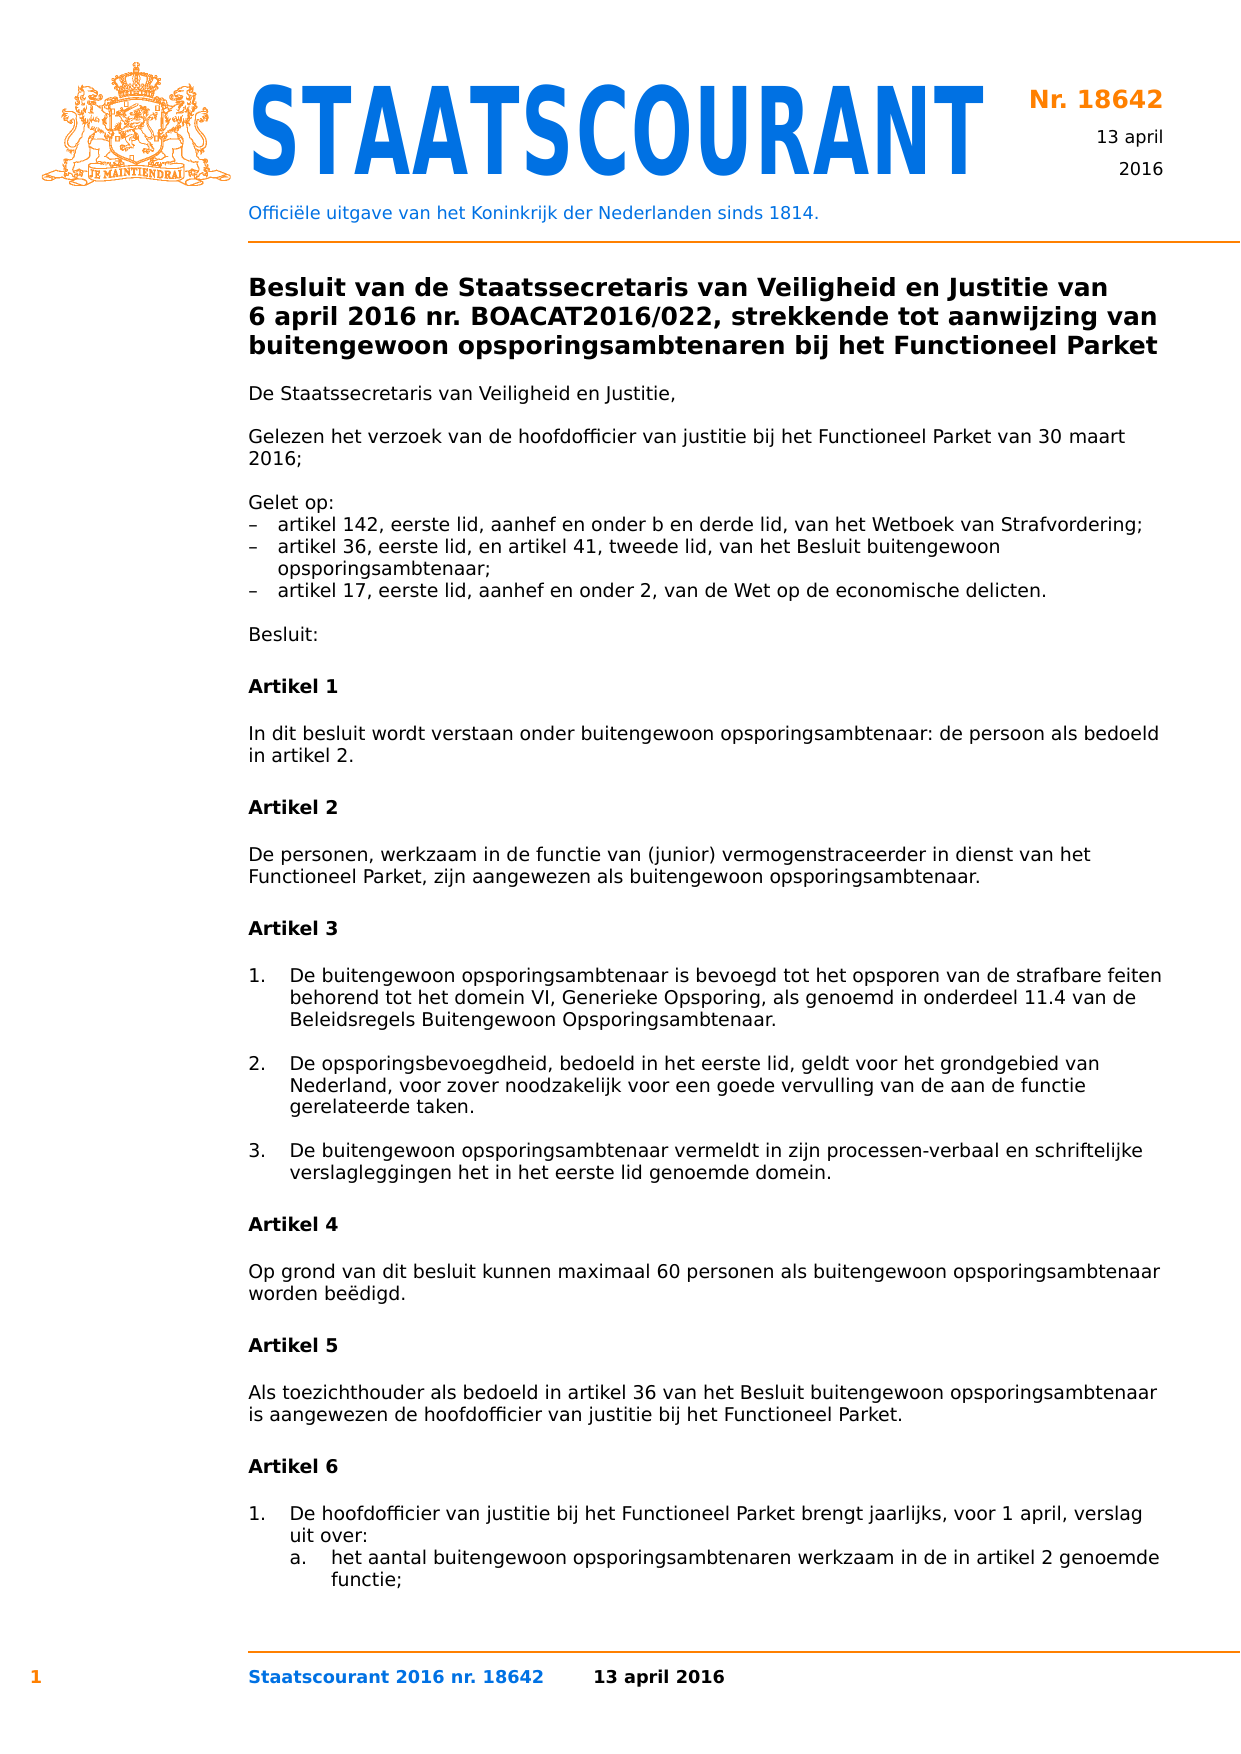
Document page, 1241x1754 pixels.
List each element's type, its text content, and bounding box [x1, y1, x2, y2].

text – artikel 17, eerste lid, aanhef en onder 2, van de Wet op de economische delicten. [248, 580, 1163, 602]
table_cell 2016 [998, 153, 1240, 203]
table_cell 13 april [998, 121, 1240, 153]
text Op grond van dit besluit kunnen maximaal 60 personen als buitengewoon opsporingsambtenaar worden beëdigd. [248, 1261, 1163, 1305]
subtitle Artikel 2 [248, 797, 1163, 819]
text Als toezichthouder als bedoeld in artikel 36 van het Besluit buitengewoon opsporingsambtenaar is aangewezen de hoofdofficier van justitie bij het Functioneel Parket. [248, 1382, 1163, 1426]
table_header Nr. 18642 [998, 62, 1240, 121]
text 1. De buitengewoon opsporingsambtenaar is bevoegd tot het opsporen van de strafbare feiten behorend tot het domein VI, Generieke Opsporing, als genoemd in onderdeel 11.4 van de Beleidsregels Buitengewoon Opsporingsambtenaar. [248, 965, 1163, 1031]
subtitle Artikel 6 [248, 1456, 1163, 1478]
text a. het aantal buitengewoon opsporingsambtenaren werkzaam in de in artikel 2 genoemde functie; [289, 1547, 1163, 1591]
text – artikel 142, eerste lid, aanhef en onder b en derde lid, van het Wetboek van Strafvordering; [248, 514, 1163, 536]
text Gelezen het verzoek van de hoofdofficier van justitie bij het Functioneel Parket van 30 maart 2016; [248, 426, 1163, 470]
subtitle Artikel 5 [248, 1335, 1163, 1357]
subtitle Artikel 4 [248, 1214, 1163, 1236]
table_header [25, 62, 248, 241]
text – artikel 36, eerste lid, en artikel 41, tweede lid, van het Besluit buitengewoon opsporingsambtenaar; [248, 536, 1163, 580]
text In dit besluit wordt verstaan onder buitengewoon opsporingsambtenaar: de persoon als bedoeld in artikel 2. [248, 723, 1163, 767]
text Besluit: [248, 624, 1163, 646]
text De personen, werkzaam in de functie van (junior) vermogenstraceerder in dienst van het Functioneel Parket, zijn aangewezen als buitengewoon opsporingsambtenaar. [248, 844, 1163, 888]
table_cell Officiële uitgave van het Koninkrijk der Nederlanden sinds 1814. [248, 203, 1240, 241]
picture [41, 62, 231, 186]
subtitle Besluit van de Staatssecretaris van Veiligheid en Justitie van 6 april 2016 nr. BOACAT2016/022, strekkende tot aanwijzing van buitengewoon opsporingsambtenaren bij het Functioneel Parket [248, 273, 1163, 361]
table_header STAATSCOURANT [248, 62, 998, 203]
text De Staatssecretaris van Veiligheid en Justitie, [248, 382, 1163, 404]
text 3. De buitengewoon opsporingsambtenaar vermeldt in zijn processen-verbaal en schriftelijke verslagleggingen het in het eerste lid genoemde domein. [248, 1140, 1163, 1184]
subtitle Artikel 1 [248, 676, 1163, 698]
text 2. De opsporingsbevoegdheid, bedoeld in het eerste lid, geldt voor het grondgebied van Nederland, voor zover noodzakelijk voor een goede vervulling van de aan de functie gerelateerde taken. [248, 1052, 1163, 1118]
text Gelet op: [248, 492, 1163, 514]
text 1. De hoofdofficier van justitie bij het Functioneel Parket brengt jaarlijks, voor 1 april, verslag uit over: [248, 1503, 1163, 1547]
subtitle Artikel 3 [248, 918, 1163, 940]
